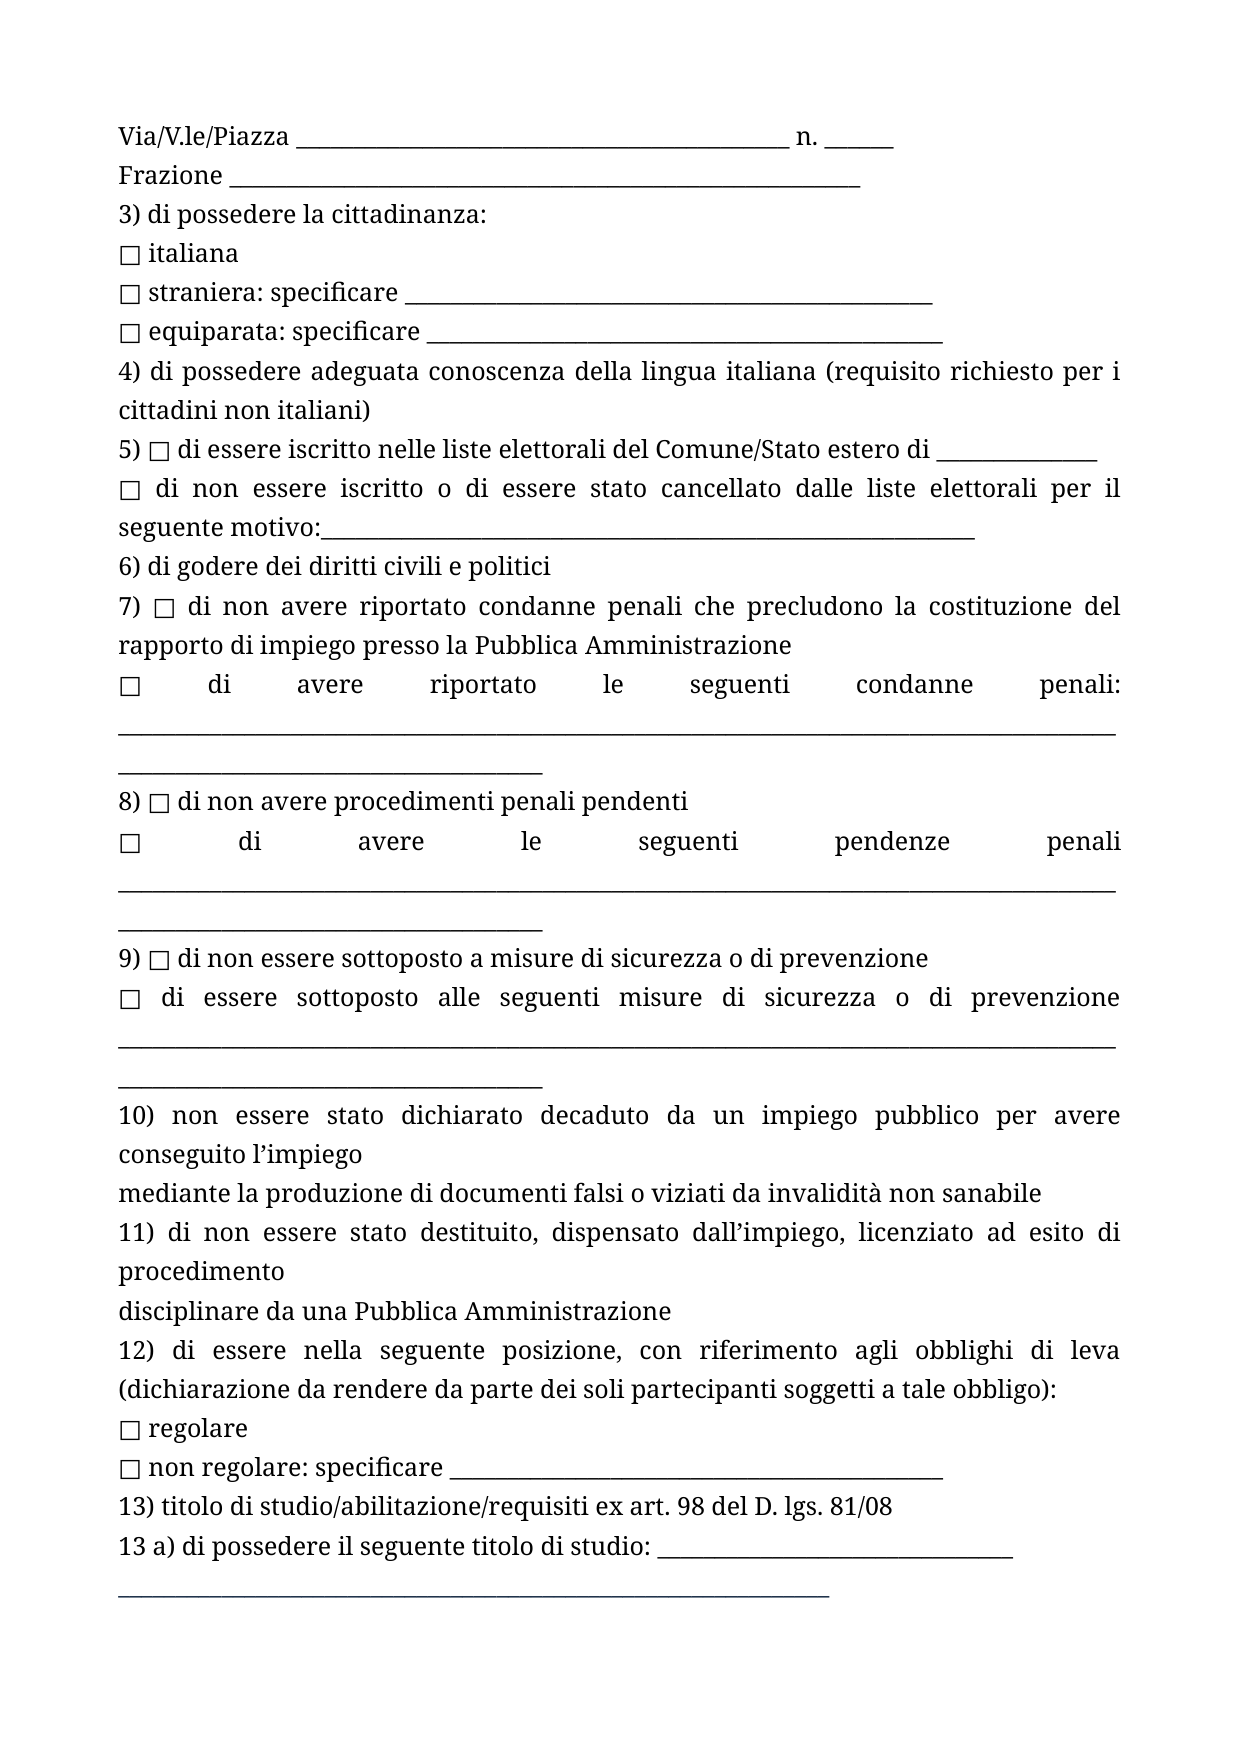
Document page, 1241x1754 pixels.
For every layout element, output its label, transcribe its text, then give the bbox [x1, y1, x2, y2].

text Via/V.le/Piazza ___________________________________________ n. ______ [118, 118, 1122, 152]
text Frazione _______________________________________________________ [118, 157, 1122, 191]
text □ straniera: specificare ______________________________________________ [118, 275, 1122, 309]
text □ di avere le seguenti pendenze penali ____________________________________________________________________________________________________________________________ [118, 823, 1122, 936]
text 3) di possedere la cittadinanza: [118, 196, 1122, 231]
text 4) di possedere adeguata conoscenza della lingua italiana (requisito richiesto per i cittadini non italiani) [118, 353, 1122, 426]
text □ equiparata: specificare _____________________________________________ [118, 314, 1122, 348]
text 12) di essere nella seguente posizione, con riferimento agli obblighi di leva (dichiarazione da rendere da parte dei soli partecipanti soggetti a tale obbligo): [118, 1332, 1122, 1406]
text 9) □ di non essere sottoposto a misure di sicurezza o di prevenzione [118, 941, 1122, 975]
text □ di non essere iscritto o di essere stato cancellato dalle liste elettorali per il seguente motivo:_________________________________________________________ [118, 471, 1122, 544]
text 7) □ di non avere riportato condanne penali che precludono la costituzione del rapporto di impiego presso la Pubblica Amministrazione [118, 588, 1122, 661]
text □ non regolare: specificare ___________________________________________ [118, 1450, 1122, 1484]
text 10) non essere stato dichiarato decaduto da un impiego pubblico per avere conseguito l’impiego [118, 1097, 1122, 1171]
text 11) di non essere stato destituito, dispensato dall’impiego, licenziato ad esito di procedimento [118, 1215, 1122, 1288]
text 13 a) di possedere il seguente titolo di studio: _______________________________ [118, 1528, 1122, 1562]
text 5) □ di essere iscritto nelle liste elettorali del Comune/Stato estero di ______________ [118, 431, 1122, 466]
text □ italiana [118, 236, 1122, 270]
text 6) di godere dei diritti civili e politici [118, 549, 1122, 583]
text disciplinare da una Pubblica Amministrazione [118, 1293, 1122, 1327]
text ______________________________________________________________ [118, 1567, 1122, 1601]
text □ di avere riportato le seguenti condanne penali: ____________________________________________________________________________________________________________________________ [118, 666, 1122, 779]
text 13) titolo di studio/abilitazione/requisiti ex art. 98 del D. lgs. 81/08 [118, 1489, 1122, 1523]
text 8) □ di non avere procedimenti penali pendenti [118, 784, 1122, 818]
text □ regolare [118, 1411, 1122, 1445]
text mediante la produzione di documenti falsi o viziati da invalidità non sanabile [118, 1176, 1122, 1210]
text □ di essere sottoposto alle seguenti misure di sicurezza o di prevenzione ____________________________________________________________________________________________________________________________ [118, 980, 1122, 1092]
